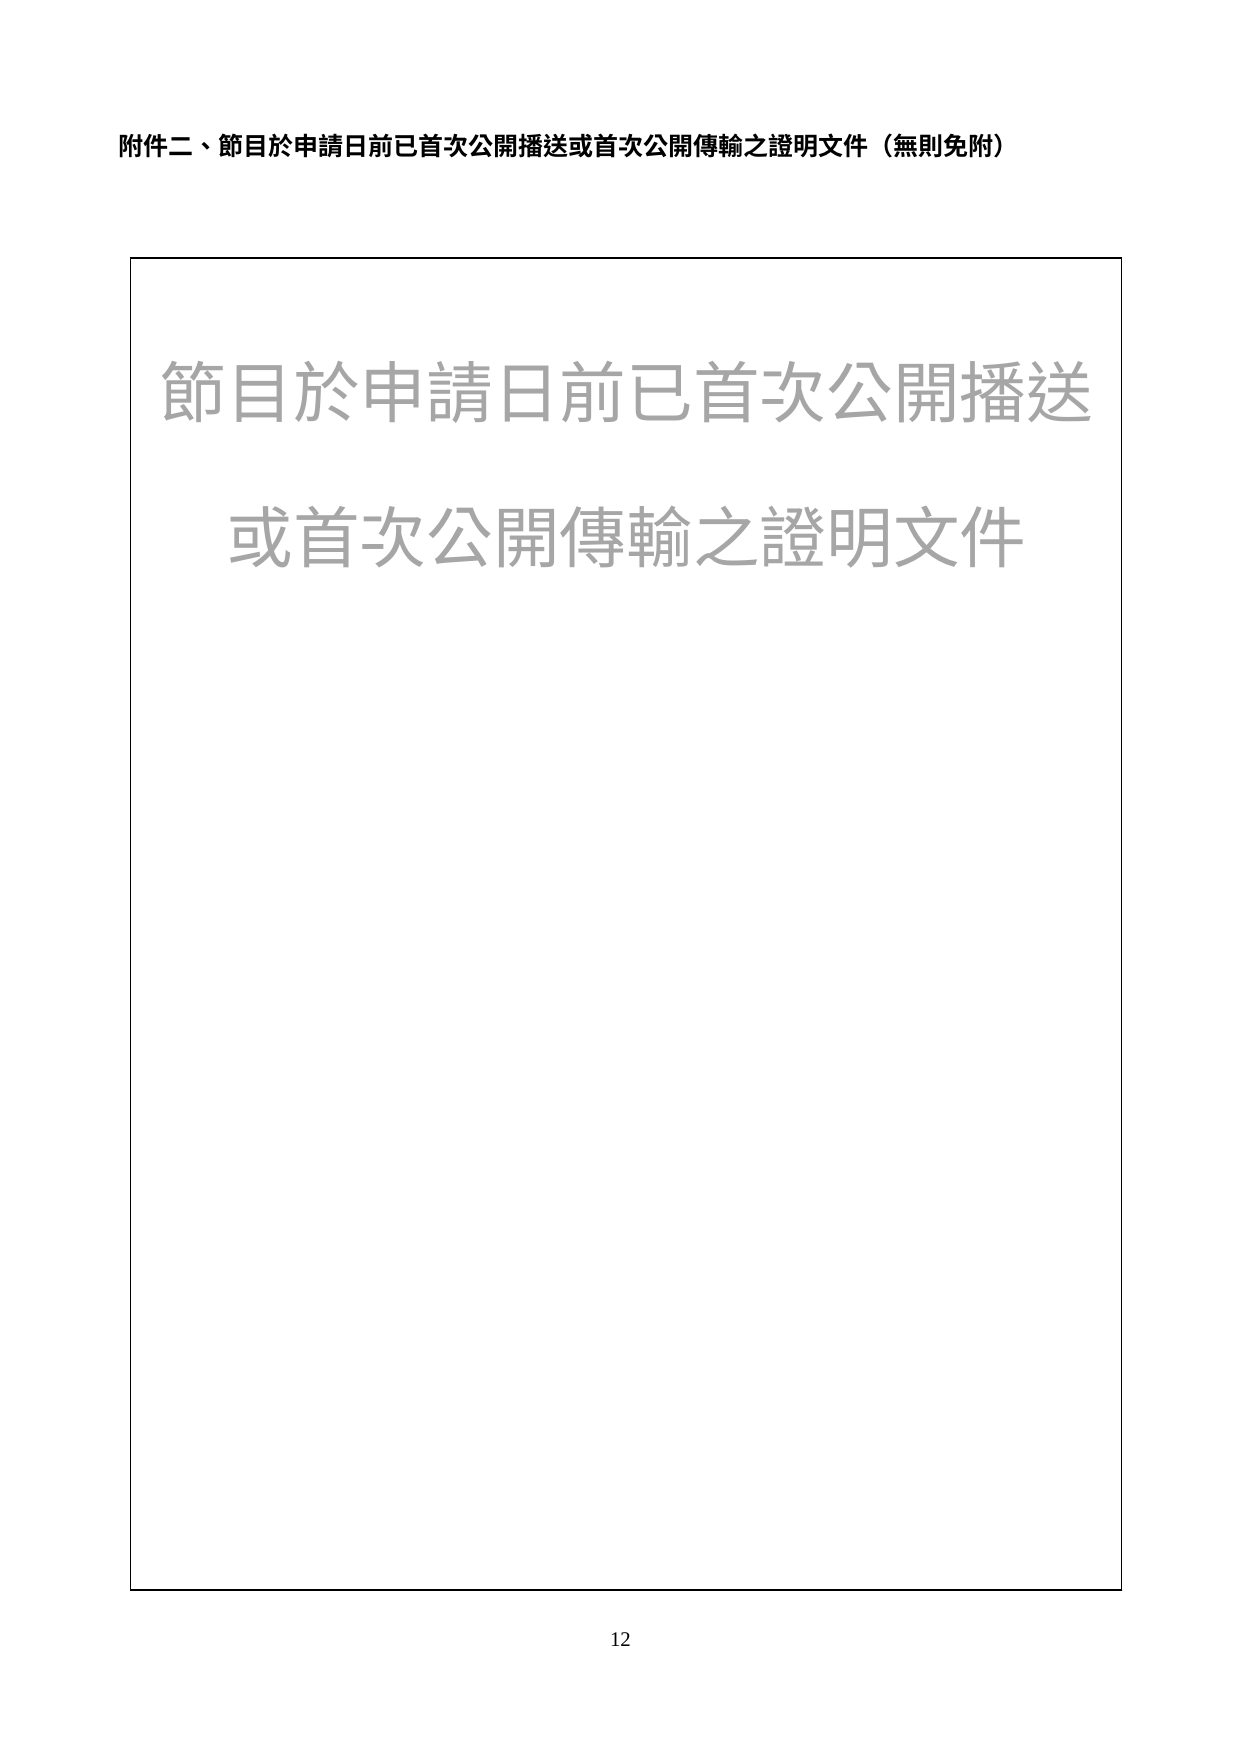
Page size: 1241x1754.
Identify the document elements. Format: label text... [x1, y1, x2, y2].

text 節目於申請日前已首次公開播送或首次公開傳輸之證明文件 [146, 340, 1106, 581]
subtitle 附件二、節目於申請日前已首次公開播送或首次公開傳輸之證明文件（無則免附） [118, 126, 1122, 163]
